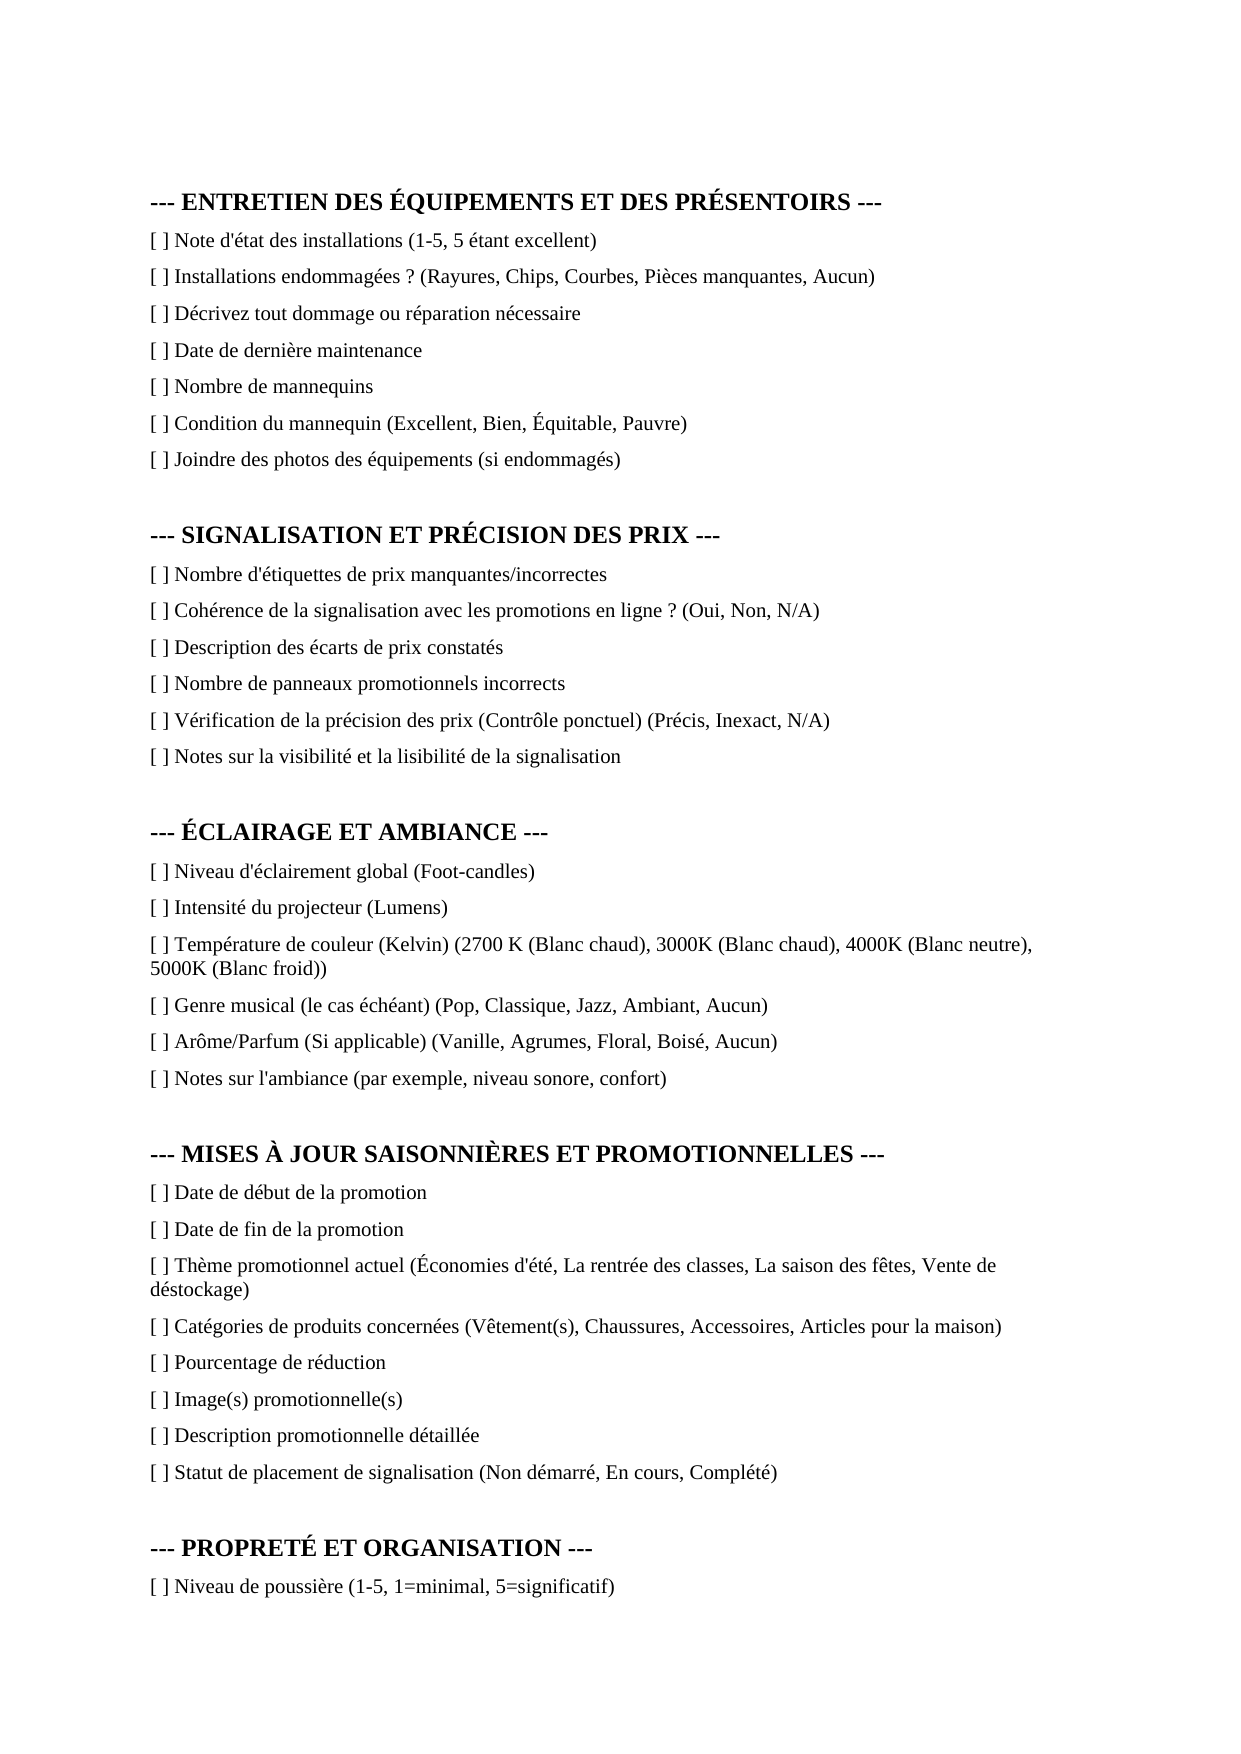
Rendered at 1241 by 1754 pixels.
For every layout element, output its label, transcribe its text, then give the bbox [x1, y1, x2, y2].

text [ ] Nombre d'étiquettes de prix manquantes/incorrectes [150, 562, 1090, 586]
text [ ] Température de couleur (Kelvin) (2700 K (Blanc chaud), 3000K (Blanc chaud), 4000K (Blanc neutre), 5000K (Blanc froid)) [150, 932, 1090, 980]
text --- ENTRETIEN DES ÉQUIPEMENTS ET DES PRÉSENTOIRS --- [150, 187, 1090, 215]
text --- PROPRETÉ ET ORGANISATION --- [150, 1533, 1090, 1562]
text [ ] Nombre de mannequins [150, 374, 1090, 398]
text --- SIGNALISATION ET PRÉCISION DES PRIX --- [150, 520, 1090, 549]
text [ ] Cohérence de la signalisation avec les promotions en ligne ? (Oui, Non, N/A) [150, 598, 1090, 622]
text --- ÉCLAIRAGE ET AMBIANCE --- [150, 817, 1090, 846]
text [ ] Notes sur la visibilité et la lisibilité de la signalisation [150, 744, 1090, 768]
text [ ] Statut de placement de signalisation (Non démarré, En cours, Complété) [150, 1460, 1090, 1484]
text [ ] Date de début de la promotion [150, 1180, 1090, 1204]
text [ ] Image(s) promotionnelle(s) [150, 1387, 1090, 1411]
text [ ] Intensité du projecteur (Lumens) [150, 895, 1090, 919]
text [ ] Note d'état des installations (1-5, 5 étant excellent) [150, 228, 1090, 252]
text [ ] Date de fin de la promotion [150, 1217, 1090, 1241]
text [ ] Catégories de produits concernées (Vêtement(s), Chaussures, Accessoires, Articles pour la maison) [150, 1314, 1090, 1338]
text [ ] Niveau d'éclairement global (Foot-candles) [150, 859, 1090, 883]
text [ ] Thème promotionnel actuel (Économies d'été, La rentrée des classes, La saison des fêtes, Vente de déstockage) [150, 1253, 1090, 1301]
text [ ] Joindre des photos des équipements (si endommagés) [150, 447, 1090, 471]
text [ ] Condition du mannequin (Excellent, Bien, Équitable, Pauvre) [150, 411, 1090, 435]
text [ ] Date de dernière maintenance [150, 337, 1090, 362]
text [ ] Notes sur l'ambiance (par exemple, niveau sonore, confort) [150, 1066, 1090, 1090]
text [ ] Description des écarts de prix constatés [150, 635, 1090, 659]
text [ ] Vérification de la précision des prix (Contrôle ponctuel) (Précis, Inexact, N/A) [150, 708, 1090, 732]
text [ ] Installations endommagées ? (Rayures, Chips, Courbes, Pièces manquantes, Aucun) [150, 264, 1090, 288]
text [ ] Nombre de panneaux promotionnels incorrects [150, 671, 1090, 695]
text [ ] Décrivez tout dommage ou réparation nécessaire [150, 301, 1090, 325]
text [ ] Description promotionnelle détaillée [150, 1423, 1090, 1447]
text [ ] Genre musical (le cas échéant) (Pop, Classique, Jazz, Ambiant, Aucun) [150, 992, 1090, 1017]
text [ ] Pourcentage de réduction [150, 1350, 1090, 1374]
text [ ] Arôme/Parfum (Si applicable) (Vanille, Agrumes, Floral, Boisé, Aucun) [150, 1029, 1090, 1053]
text --- MISES À JOUR SAISONNIÈRES ET PROMOTIONNELLES --- [150, 1139, 1090, 1167]
text [ ] Niveau de poussière (1-5, 1=minimal, 5=significatif) [150, 1574, 1090, 1598]
